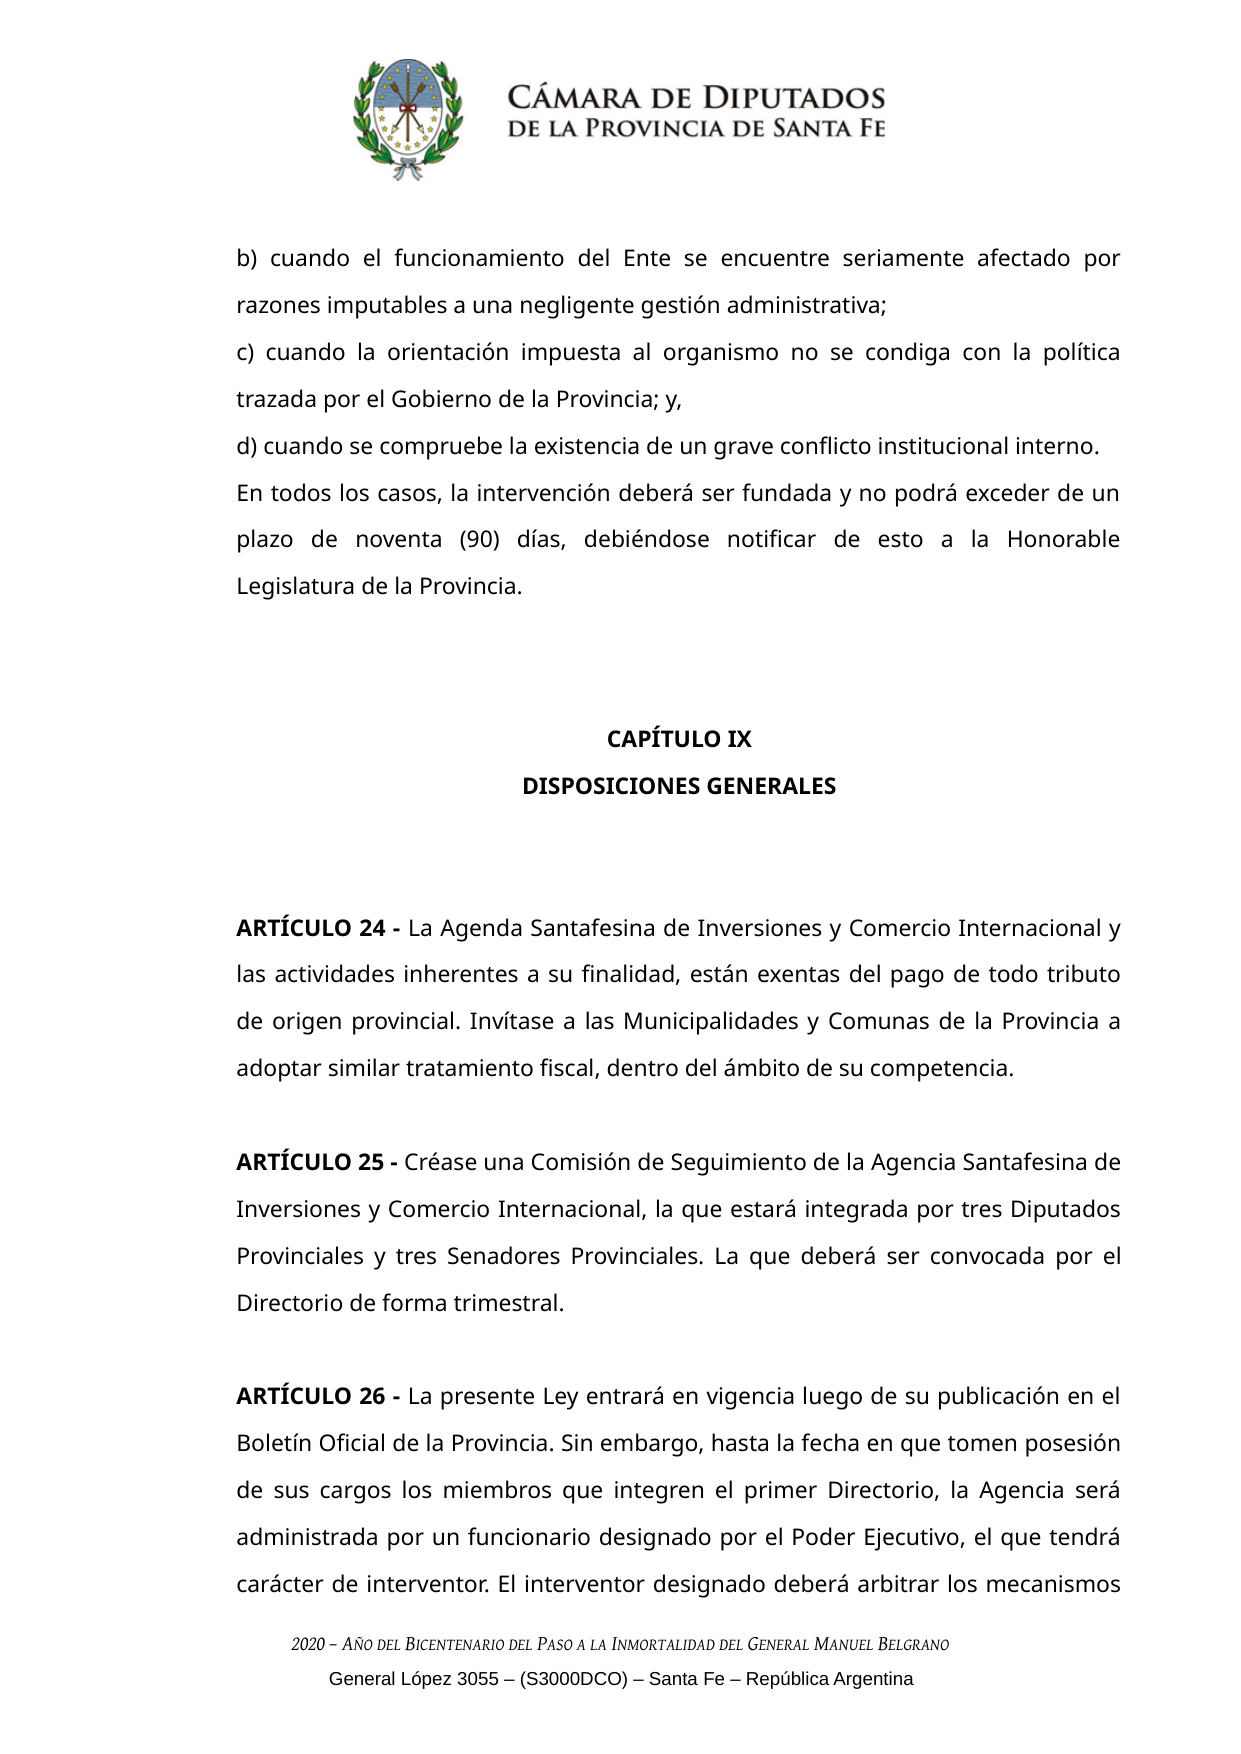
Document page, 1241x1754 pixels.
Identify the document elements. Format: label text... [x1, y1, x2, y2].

text ARTÍCULO 24 - La Agenda Santafesina de Inversiones y Comercio Internacional y las actividades inherentes a su finalidad, están exentas del pago de todo tributo de origen provincial. Invítase a las Municipalidades y Comunas de la Provincia a adoptar similar tratamiento fiscal, dentro del ámbito de su competencia. [236, 912, 1122, 1083]
text ARTÍCULO 26 - La presente Ley entrará en vigencia luego de su publicación en el Boletín Oficial de la Provincia. Sin embargo, hasta la fecha en que tomen posesión de sus cargos los miembros que integren el primer Directorio, la Agencia será administrada por un funcionario designado por el Poder Ejecutivo, el que tendrá carácter de interventor. El interventor designado deberá arbitrar los mecanismos [236, 1380, 1122, 1599]
text CAPÍTULO IX [236, 723, 1122, 755]
text DISPOSICIONES GENERALES [236, 770, 1122, 802]
text d) cuando se compruebe la existencia de un grave conflicto institucional interno. [236, 430, 1122, 461]
text b) cuando el funcionamiento del Ente se encuentre seriamente afectado por razones imputables a una negligente gestión administrativa; [236, 242, 1122, 320]
text ARTÍCULO 25 - Créase una Comisión de Seguimiento de la Agencia Santafesina de Inversiones y Comercio Internacional, la que estará integrada por tres Diputados Provinciales y tres Senadores Provinciales. La que deberá ser convocada por el Directorio de forma trimestral. [236, 1146, 1122, 1318]
text c) cuando la orientación impuesta al organismo no se condiga con la política trazada por el Gobierno de la Provincia; y, [236, 336, 1122, 414]
text En todos los casos, la intervención deberá ser fundada y no podrá exceder de un plazo de noventa (90) días, debiéndose notificar de esto a la Honorable Legislatura de la Provincia. [236, 477, 1122, 602]
